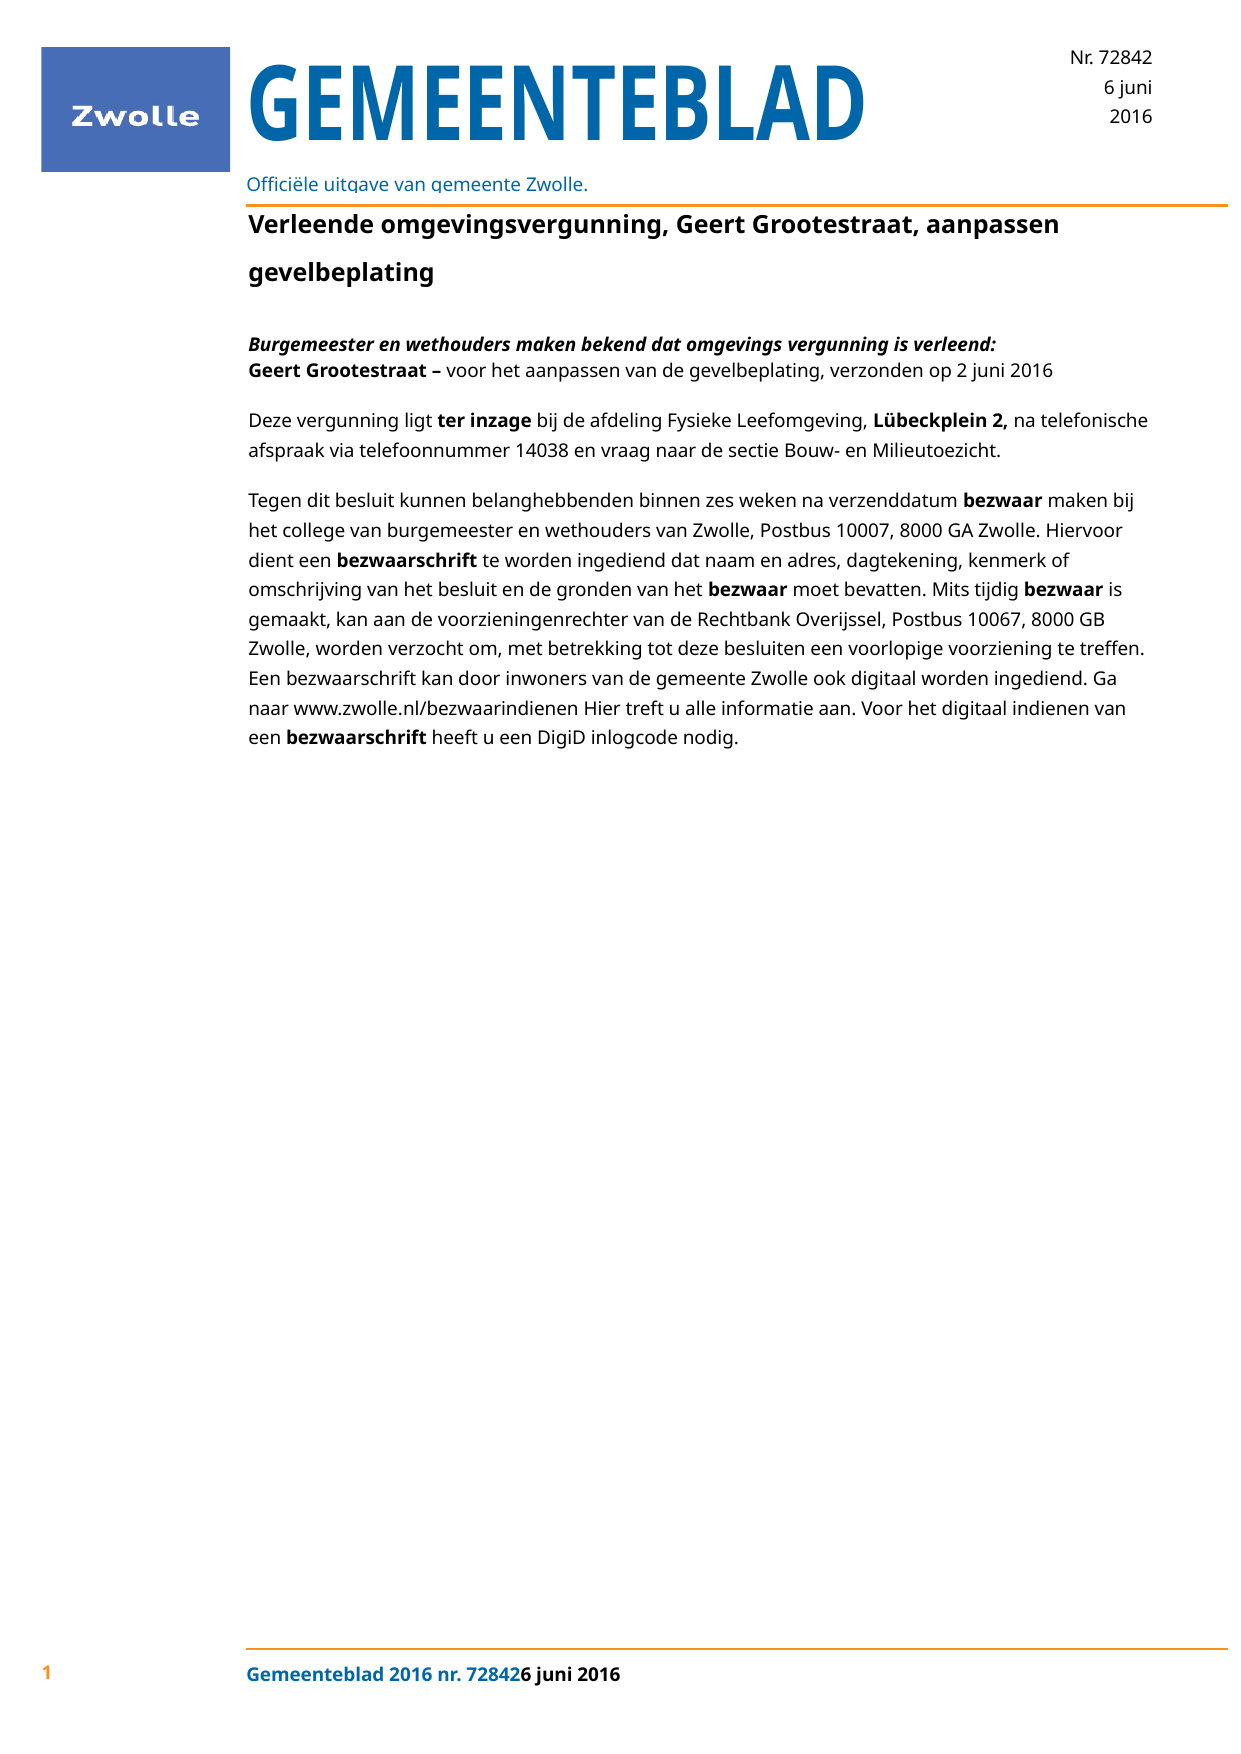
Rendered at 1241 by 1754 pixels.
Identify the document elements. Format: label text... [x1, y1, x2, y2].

text Geert Grootestraat – voor het aanpassen van de gevelbeplating, verzonden op 2 juni 2016 [248, 357, 1152, 383]
text Burgemeester en wethouders maken bekend dat omgevings vergunning is verleend: [248, 331, 1152, 357]
text Deze vergunning ligt ter inzage bij de afdeling Fysieke Leefomgeving, Lübeckplein 2, na telefonische afspraak via telefoonnummer 14038 en vraag naar de sectie Bouw- en Milieutoezicht. [248, 408, 1152, 463]
text Tegen dit besluit kunnen belanghebbenden binnen zes weken na verzenddatum bezwaar maken bij het college van burgemeester en wethouders van Zwolle, Postbus 10007, 8000 GA Zwolle. Hiervoor dient een bezwaarschrift te worden ingediend dat naam en adres, dagtekening, kenmerk of omschrijving van het besluit en de gronden van het bezwaar moet bevatten. Mits tijdig bezwaar is gemaakt, kan aan de voorzieningenrechter van de Rechtbank Overijssel, Postbus 10067, 8000 GB Zwolle, worden verzocht om, met betrekking tot deze besluiten een voorlopige voorziening te treffen. Een bezwaarschrift kan door inwoners van de gemeente Zwolle ook digitaal worden ingediend. Ga naar www.zwolle.nl/bezwaarindienen Hier treft u alle informatie aan. Voor het digitaal indienen van een bezwaarschrift heeft u een DigiD inlogcode nodig. [248, 488, 1152, 750]
picture [41, 47, 231, 172]
text Verleende omgevingsvergunning, Geert Grootestraat, aanpassen gevelbeplating [248, 207, 1152, 288]
